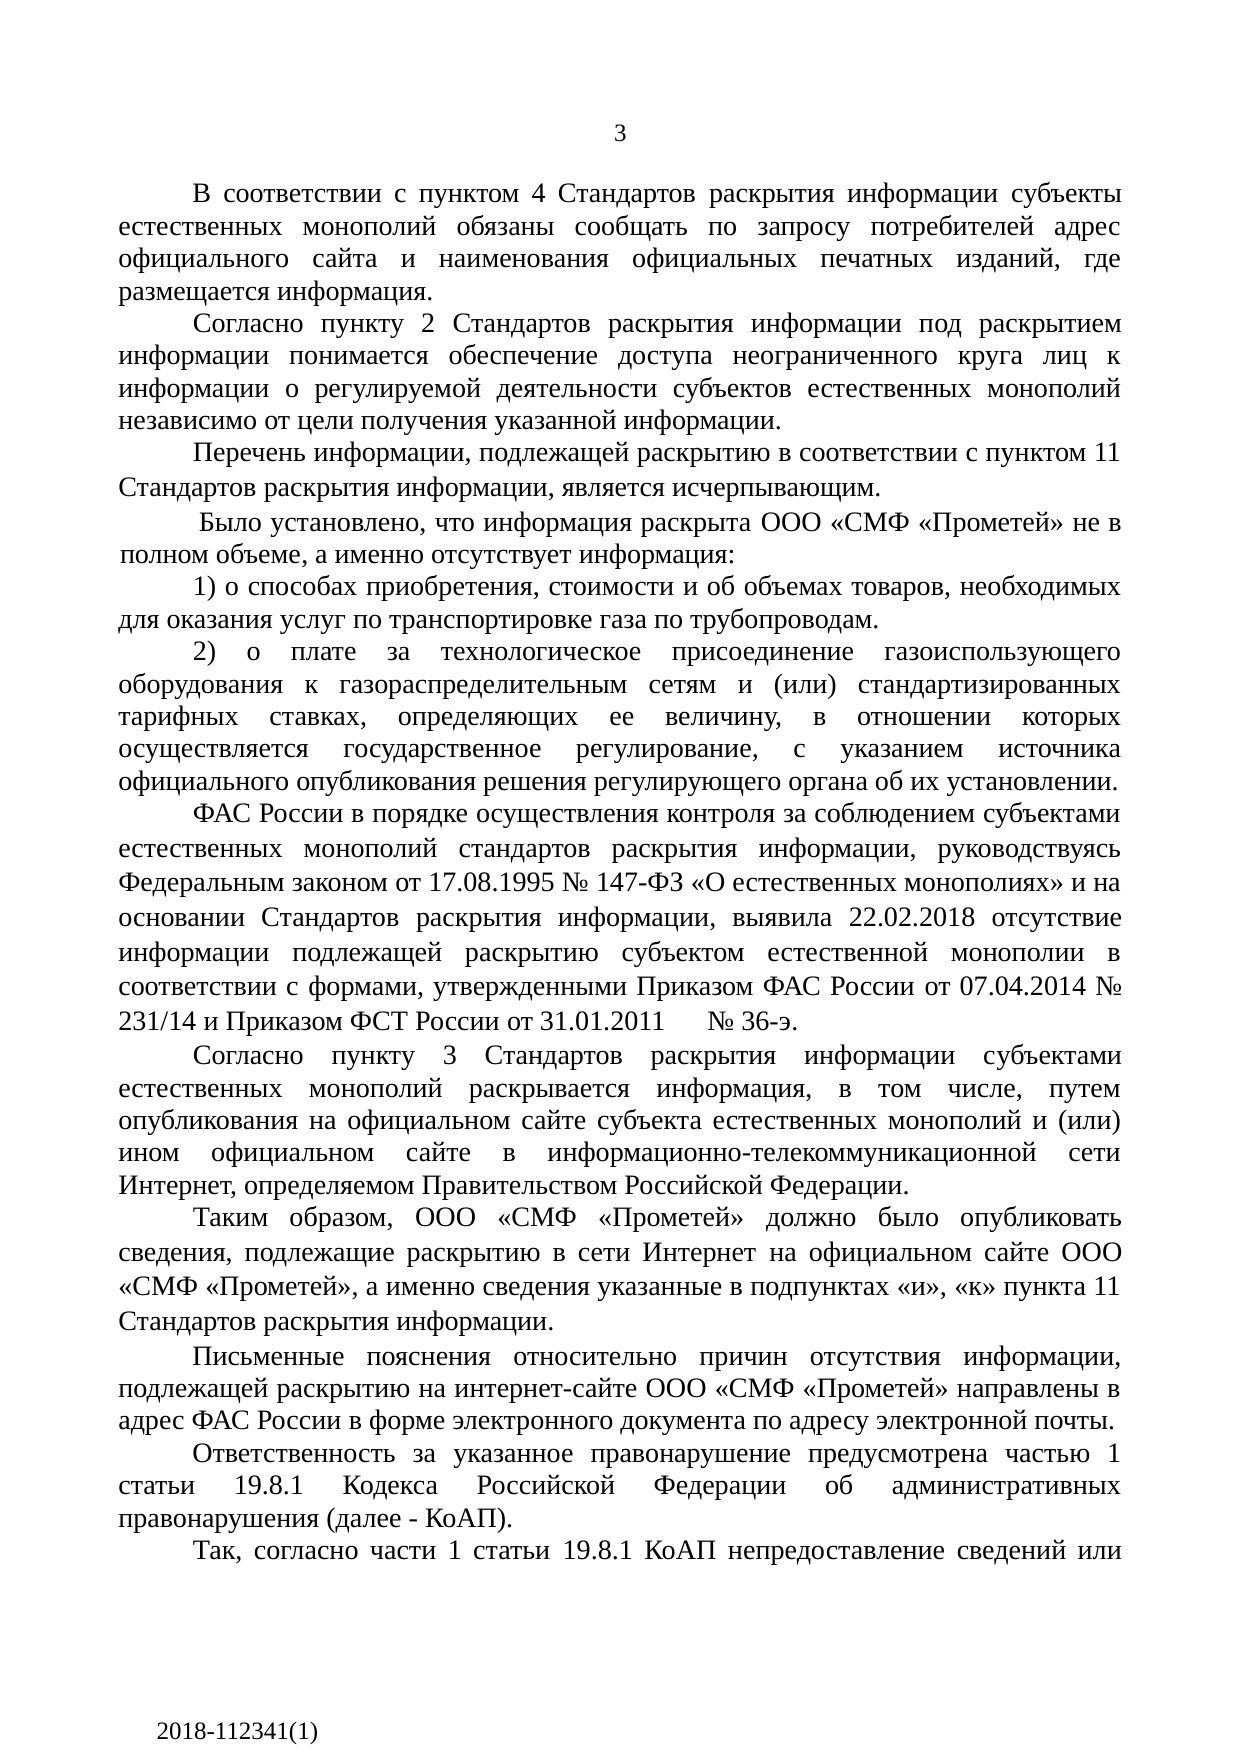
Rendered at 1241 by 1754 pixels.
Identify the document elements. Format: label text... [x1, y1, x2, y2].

text ФАС России в порядке осуществления контроля за соблюдением субъектами естественных монополий стандартов раскрытия информации, руководствуясь Федеральным законом от 17.08.1995 № 147-ФЗ «О естественных монополиях» и на основании Стандартов раскрытия информации, выявила 22.02.2018 отсутствие информации подлежащей раскрытию субъектом естественной монополии в соответствии с формами, утвержденными Приказом ФАС России от 07.04.2014 № 231/14 и Приказом ФСТ России от 31.01.2011 № 36-э. [118, 796, 1122, 1036]
text В соответствии с пунктом 4 Стандартов раскрытия информации субъекты естественных монополий обязаны сообщать по запросу потребителей адрес официального сайта и наименования официальных печатных изданий, где размещается информация. [118, 176, 1122, 306]
text Согласно пункту 2 Стандартов раскрытия информации под раскрытием информации понимается обеспечение доступа неограниченного круга лиц к информации о регулируемой деятельности субъектов естественных монополий независимо от цели получения указанной информации. [118, 306, 1122, 436]
text 2) о плате за технологическое присоединение газоиспользующего оборудования к газораспределительным сетям и (или) стандартизированных тарифных ставках, определяющих ее величину, в отношении которых осуществляется государственное регулирование, с указанием источника официального опубликования решения регулирующего органа об их установлении. [118, 634, 1122, 796]
text Так, согласно части 1 статьи 19.8.1 КоАП непредоставление сведений или [118, 1533, 1122, 1565]
text Согласно пункту 3 Стандартов раскрытия информации субъектами естественных монополий раскрывается информация, в том числе, путем опубликования на официальном сайте субъекта естественных монополий и (или) ином официальном сайте в информационно-телекоммуникационной сети Интернет, определяемом Правительством Российской Федерации. [118, 1038, 1122, 1200]
text 1) о способах приобретения, стоимости и об объемах товаров, необходимых для оказания услуг по транспортировке газа по трубопроводам. [118, 569, 1122, 634]
text Ответственность за указанное правонарушение предусмотрена частью 1 статьи 19.8.1 Кодекса Российской Федерации об административных правонарушения (далее - КоАП). [118, 1436, 1122, 1533]
text Было установлено, что информация раскрыта ООО «СМФ «Прометей» не в полном объеме, а именно отсутствует информация: [120, 505, 1122, 569]
text Письменные пояснения относительно причин отсутствия информации, подлежащей раскрытию на интернет-сайте ООО «СМФ «Прометей» направлены в адрес ФАС России в форме электронного документа по адресу электронной почты. [118, 1339, 1122, 1436]
text Перечень информации, подлежащей раскрытию в соответствии с пунктом 11 Стандартов раскрытия информации, является исчерпывающим. [118, 436, 1122, 502]
text Таким образом, ООО «СМФ «Прометей» должно было опубликовать сведения, подлежащие раскрытию в сети Интернет на официальном сайте ООО «СМФ «Прометей», а именно сведения указанные в подпунктах «и», «к» пункта 11 Стандартов раскрытия информации. [118, 1200, 1122, 1336]
